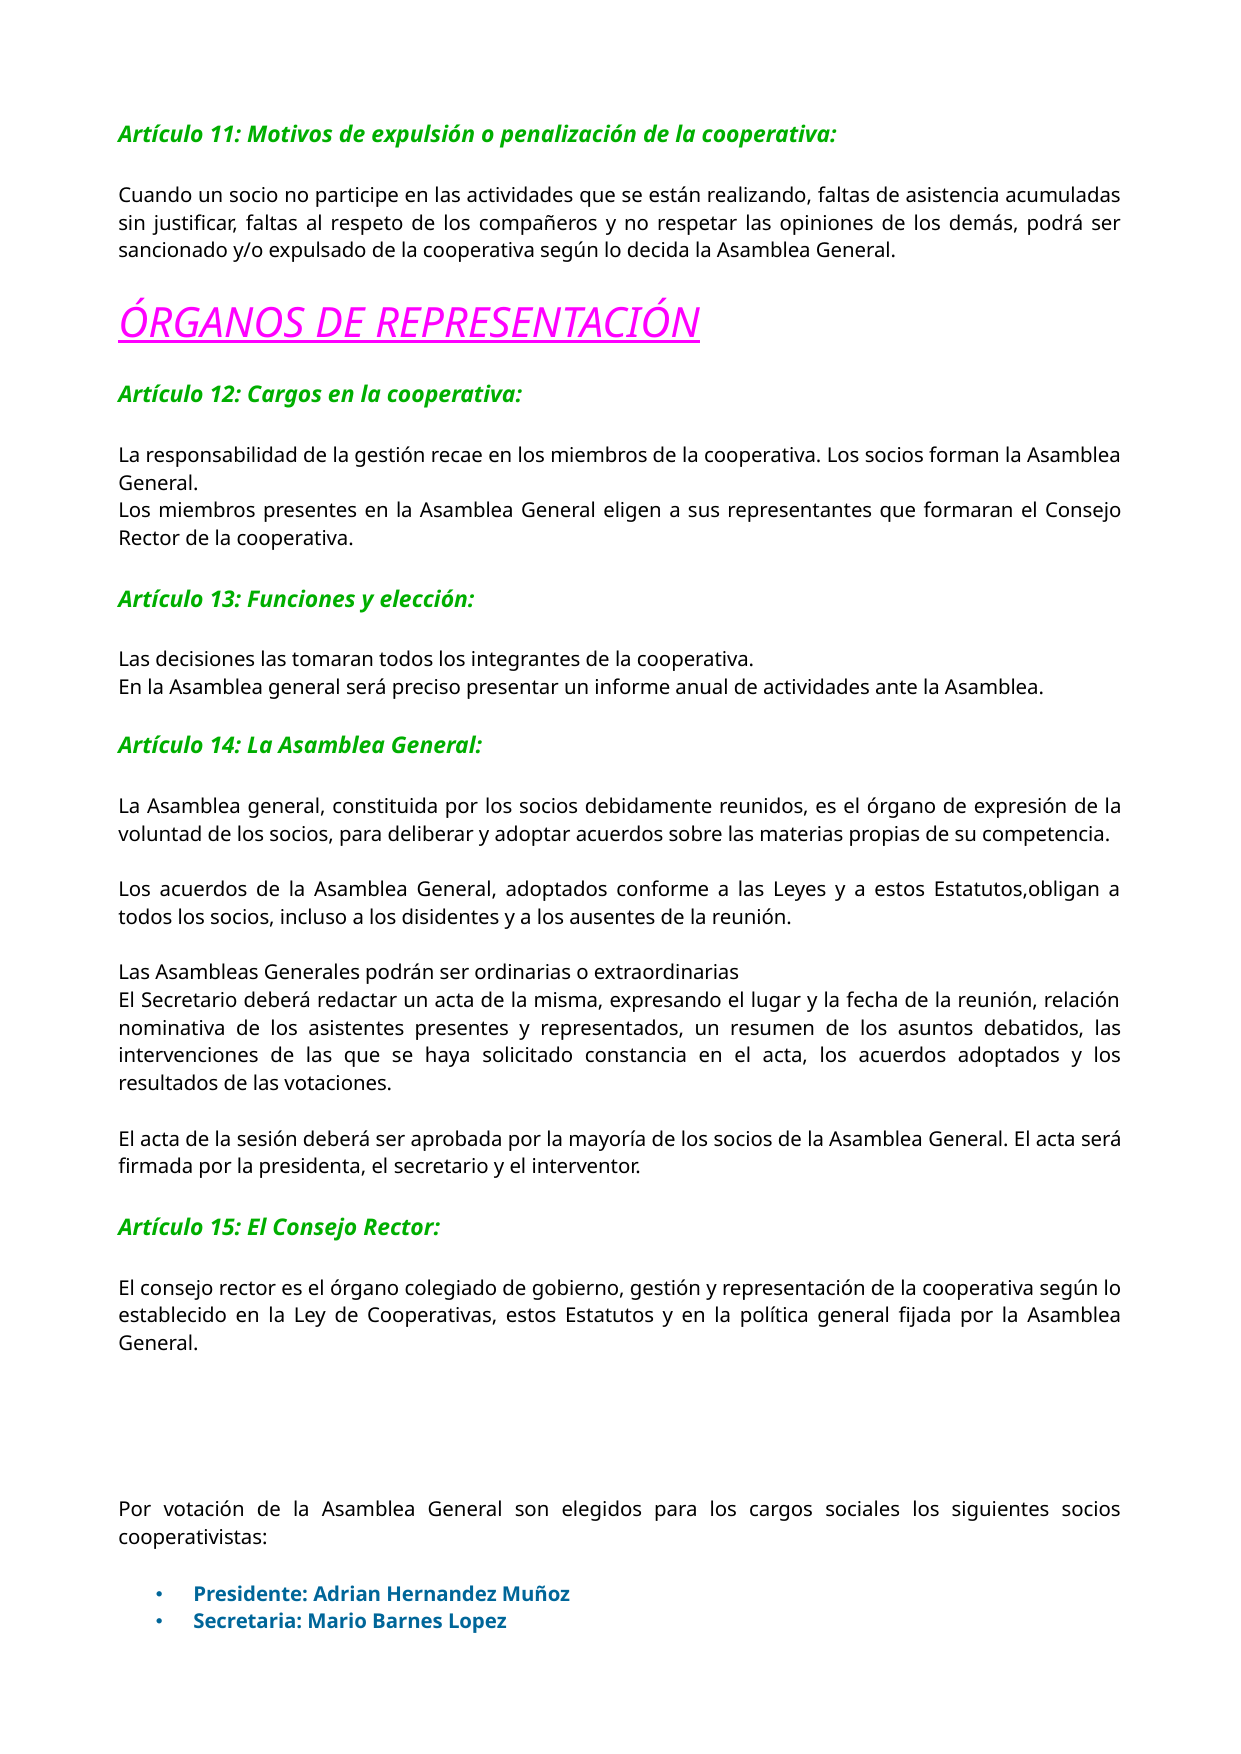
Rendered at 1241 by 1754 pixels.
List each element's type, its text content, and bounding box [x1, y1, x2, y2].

text Por votación de la Asamblea General son elegidos para los cargos sociales los siguientes socios cooperativistas: [118, 1495, 1122, 1551]
text Cuando un socio no participe en las actividades que se están realizando, faltas de asistencia acumuladas sin justificar, faltas al respeto de los compañeros y no respetar las opiniones de los demás, podrá ser sancionado y/o expulsado de la cooperativa según lo decida la Asamblea General. [118, 181, 1122, 264]
text La Asamblea general, constituida por los socios debidamente reunidos, es el órgano de expresión de la voluntad de los socios, para deliberar y adoptar acuerdos sobre las materias propias de su competencia. [118, 792, 1122, 847]
text Artículo 11: Motivos de expulsión o penalización de la cooperativa: [118, 118, 1122, 149]
text El Secretario deberá redactar un acta de la misma, expresando el lugar y la fecha de la reunión, relación nominativa de los asistentes presentes y representados, un resumen de los asuntos debatidos, las intervenciones de las que se haya solicitado constancia en el acta, los acuerdos adoptados y los resultados de las votaciones. [118, 986, 1122, 1097]
text Las decisiones las tomaran todos los integrantes de la cooperativa. [118, 645, 1122, 673]
text El consejo rector es el órgano colegiado de gobierno, gestión y representación de la cooperativa según lo establecido en la Ley de Cooperativas, estos Estatutos y en la política general fijada por la Asamblea General. [118, 1273, 1122, 1357]
text ÓRGANOS DE REPRESENTACIÓN [118, 292, 1122, 349]
list Presidente: Adrian Hernandez Muñoz [156, 1579, 1122, 1607]
text Artículo 12: Cargos en la cooperativa: [118, 378, 1122, 409]
list Secretaria: Mario Barnes Lopez [156, 1607, 1122, 1635]
text Los acuerdos de la Asamblea General, adoptados conforme a las Leyes y a estos Estatutos,obligan a todos los socios, incluso a los disidentes y a los ausentes de la reunión. [118, 875, 1122, 930]
text El acta de la sesión deberá ser aprobada por la mayoría de los socios de la Asamblea General. El acta será firmada por la presidenta, el secretario y el interventor. [118, 1124, 1122, 1180]
text Los miembros presentes en la Asamblea General eligen a sus representantes que formaran el Consejo Rector de la cooperativa. [118, 496, 1122, 551]
text Las Asambleas Generales podrán ser ordinarias o extraordinarias [118, 958, 1122, 986]
text La responsabilidad de la gestión recae en los miembros de la cooperativa. Los socios forman la Asamblea General. [118, 441, 1122, 496]
text Artículo 15: El Consejo Rector: [118, 1211, 1122, 1242]
text Artículo 13: Funciones y elección: [118, 583, 1122, 614]
text En la Asamblea general será preciso presentar un informe anual de actividades ante la Asamblea. [118, 673, 1122, 701]
text Artículo 14: La Asamblea General: [118, 729, 1122, 761]
